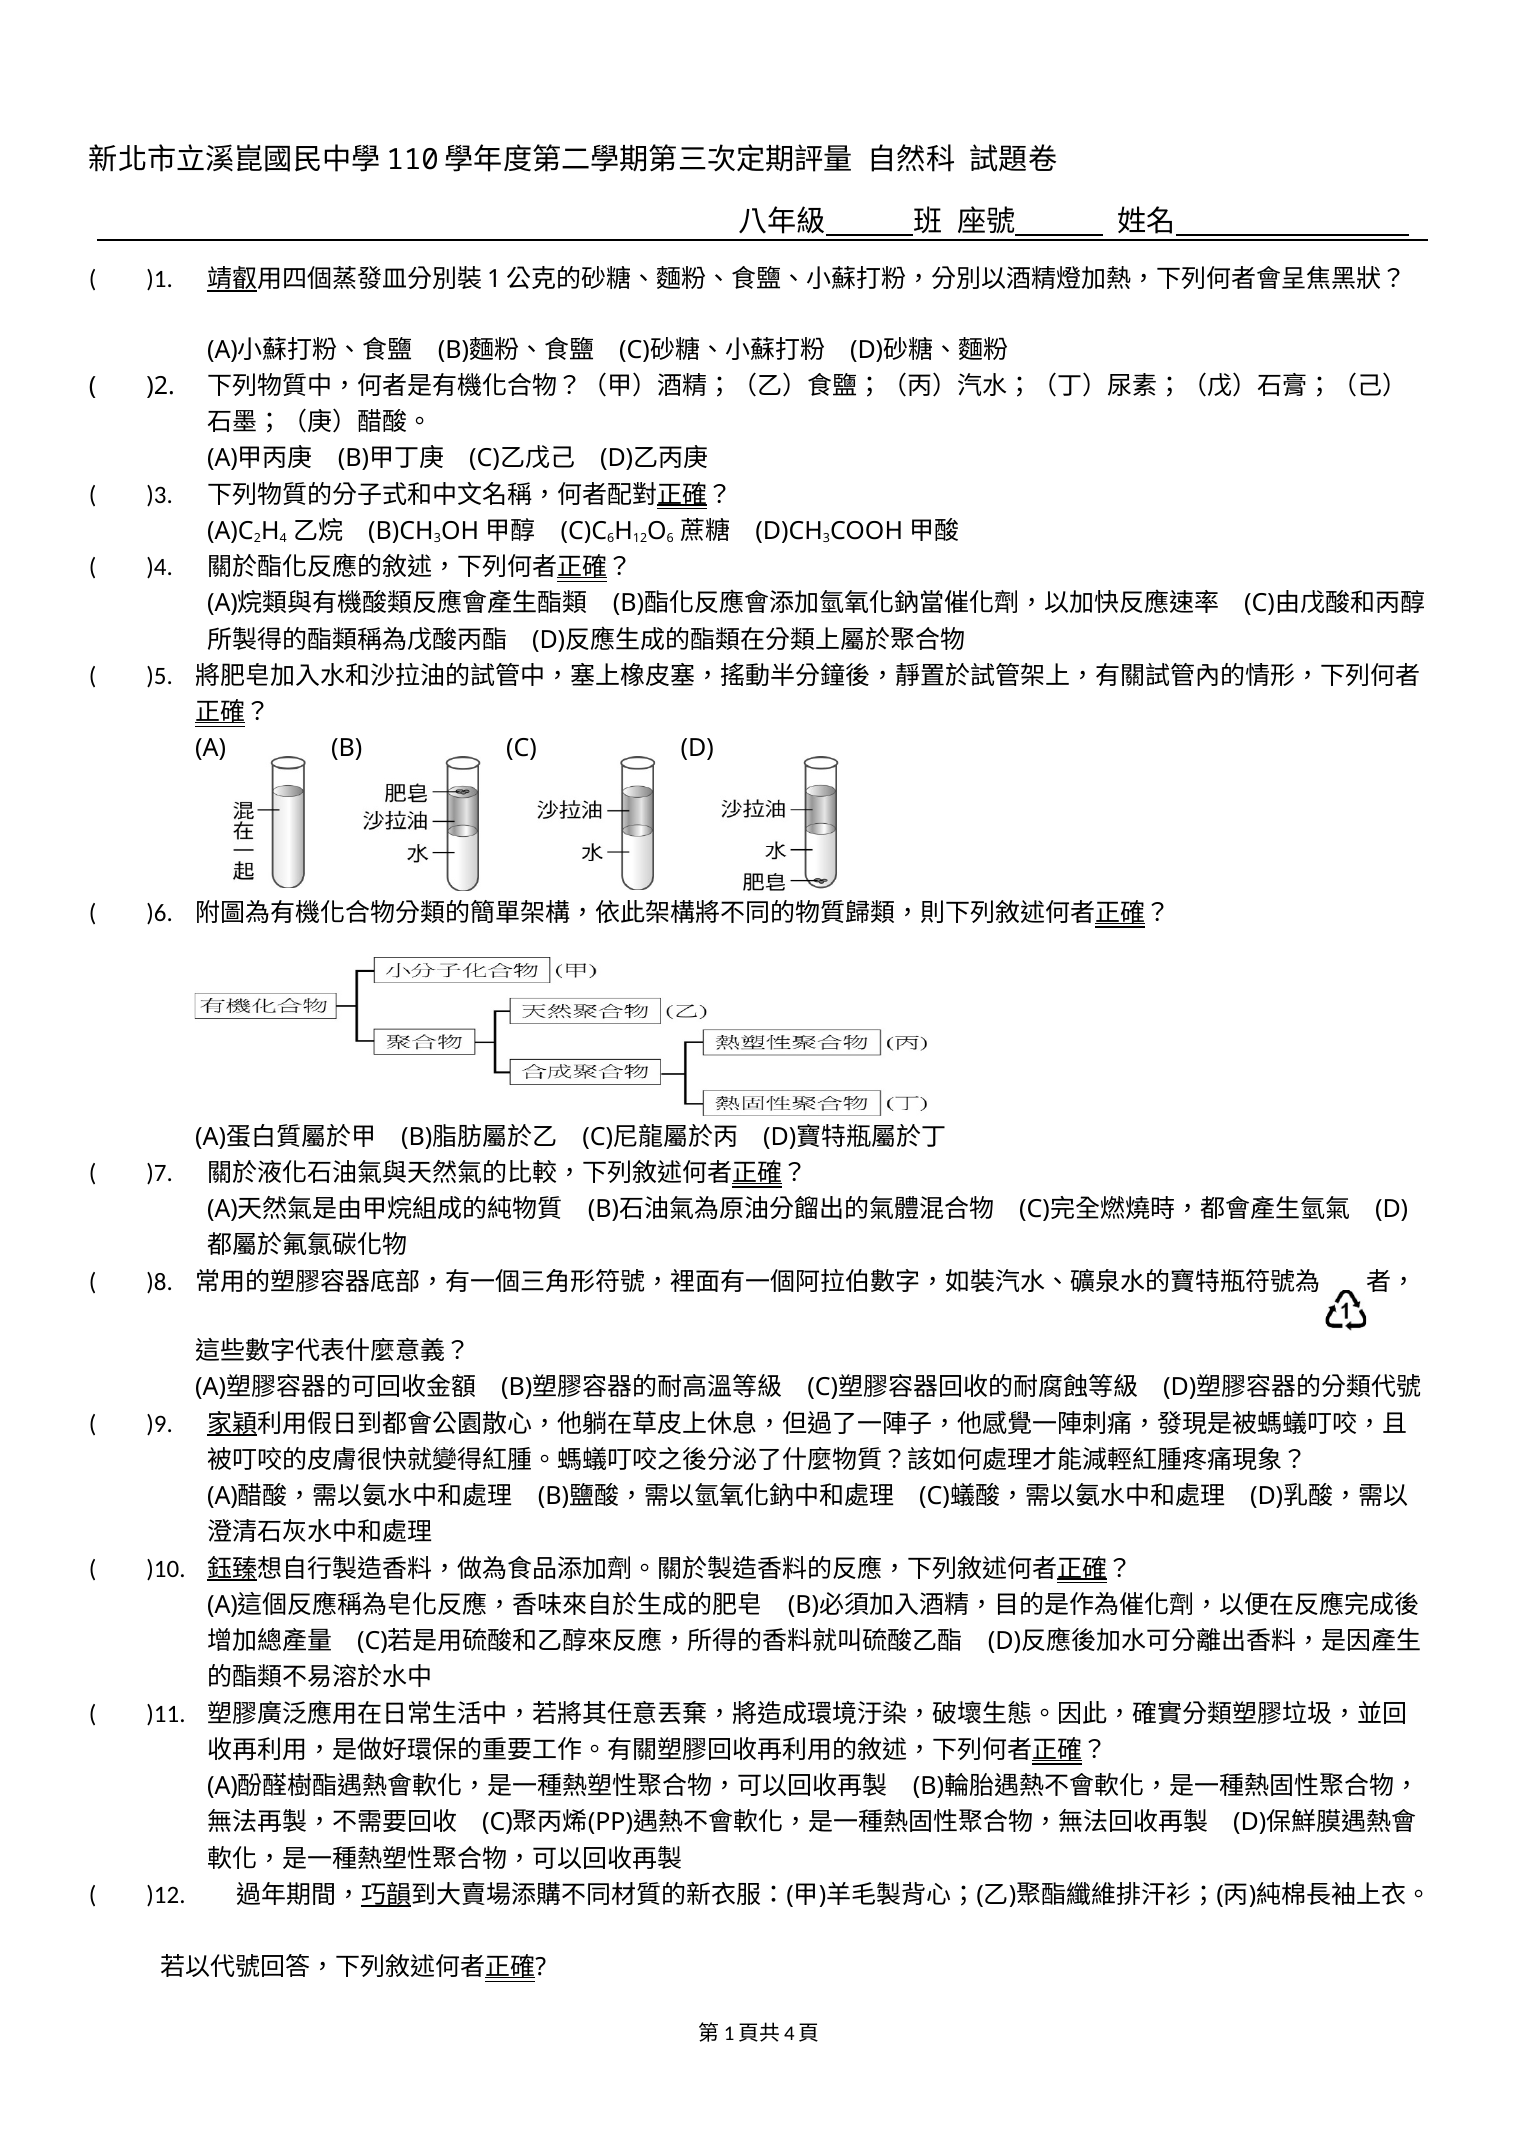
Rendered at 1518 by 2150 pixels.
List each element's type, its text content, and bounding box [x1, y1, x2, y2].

list 附圖為有機化合物分類的簡單架構，依此架構將不同的物質歸類，則下列敘述何者正確？ (A)蛋白質屬於甲 (B)脂肪屬於乙 (C)尼龍屬於丙 (D)寶特瓶屬於丁 [89, 892, 1429, 1152]
list 關於酯化反應的敘述，下列何者正確？ (A)烷類與有機酸類反應會產生酯類 (B)酯化反應會添加氫氧化鈉當催化劑，以加快反應速率 (C)由戊酸和丙醇所製得的酯類稱為戊酸丙酯 (D)反應生成的酯類在分類上屬於聚合物 [89, 547, 1429, 655]
list 將肥皂加入水和沙拉油的試管中，塞上橡皮塞，搖動半分鐘後，靜置於試管架上，有關試管內的情形，下列何者正確？ (A) (B) (C) (D) [89, 655, 1429, 892]
list 家穎利用假日到都會公園散心，他躺在草皮上休息，但過了一陣子，他感覺一陣刺痛，發現是被螞蟻叮咬，且被叮咬的皮膚很快就變得紅腫。螞蟻叮咬之後分泌了什麼物質？該如何處理才能減輕紅腫疼痛現象？ (A)醋酸，需以氨水中和處理 (B)鹽酸，需以氫氧化鈉中和處理 (C)蟻酸，需以氨水中和處理 (D)乳酸，需以澄清石灰水中和處理 [89, 1403, 1429, 1548]
list 下列物質的分子式和中文名稱，何者配對正確？ (A)C2H4 乙烷 (B)CH3OH 甲醇 (C)C6H12O6 蔗糖 (D)CH3COOH 甲酸 [89, 474, 1429, 547]
list 關於液化石油氣與天然氣的比較，下列敘述何者正確？ (A)天然氣是由甲烷組成的純物質 (B)石油氣為原油分餾出的氣體混合物 (C)完全燃燒時，都會產生氫氣 (D)都屬於氟氯碳化物 [89, 1152, 1429, 1261]
list 常用的塑膠容器底部，有一個三角形符號，裡面有一個阿拉伯數字，如裝汽水、礦泉水的寶特瓶符號為 者，這些數字代表什麼意義？ (A)塑膠容器的可回收金額 (B)塑膠容器的耐高溫等級 (C)塑膠容器回收的耐腐蝕等級 (D)塑膠容器的分類代號 [89, 1261, 1429, 1403]
list 靖叡用四個蒸發皿分別裝1公克的砂糖、麵粉、食鹽、小蘇打粉，分別以酒精燈加熱，下列何者會呈焦黑狀？ (A)小蘇打粉、食鹽 (B)麵粉、食鹽 (C)砂糖、小蘇打粉 (D)砂糖、麵粉 [89, 259, 1429, 365]
list 鈺臻想自行製造香料，做為食品添加劑。關於製造香料的反應，下列敘述何者正確？ (A)這個反應稱為皂化反應，香味來自於生成的肥皂 (B)必須加入酒精，目的是作為催化劑，以便在反應完成後增加總產量 (C)若是用硫酸和乙醇來反應，所得的香料就叫硫酸乙酯 (D)反應後加水可分離出香料，是因產生的酯類不易溶於水中 [89, 1548, 1429, 1693]
list 過年期間，巧韻到大賣場添購不同材質的新衣服：(甲)羊毛製背心；(乙)聚酯纖維排汗衫；(丙)純棉長袖上衣。 [89, 1874, 1429, 1947]
text 新北市立溪崑國民中學110學年度第二學期第三次定期評量 自然科 試題卷 [89, 115, 1429, 177]
text 若以代號回答，下列敘述何者正確? [89, 1947, 1429, 1983]
list 下列物質中，何者是有機化合物？（甲）酒精；（乙）食鹽；（丙）汽水；（丁）尿素；（戊）石膏；（己）石墨；（庚）醋酸。 (A)甲丙庚 (B)甲丁庚 (C)乙戊己 (D)乙丙庚 [89, 365, 1429, 474]
list 塑膠廣泛應用在日常生活中，若將其任意丟棄，將造成環境汙染，破壞生態。因此，確實分類塑膠垃圾，並回收再利用，是做好環保的重要工作。有關塑膠回收再利用的敘述，下列何者正確？ (A)酚醛樹酯遇熱會軟化，是一種熱塑性聚合物，可以回收再製 (B)輪胎遇熱不會軟化，是一種熱固性聚合物，無法再製，不需要回收 (C)聚丙烯(PP)遇熱不會軟化，是一種熱固性聚合物，無法回收再製 (D)保鮮膜遇熱會軟化，是一種熱塑性聚合物，可以回收再製 [89, 1693, 1429, 1874]
text 八年級 班 座號 姓名 [738, 177, 1429, 240]
